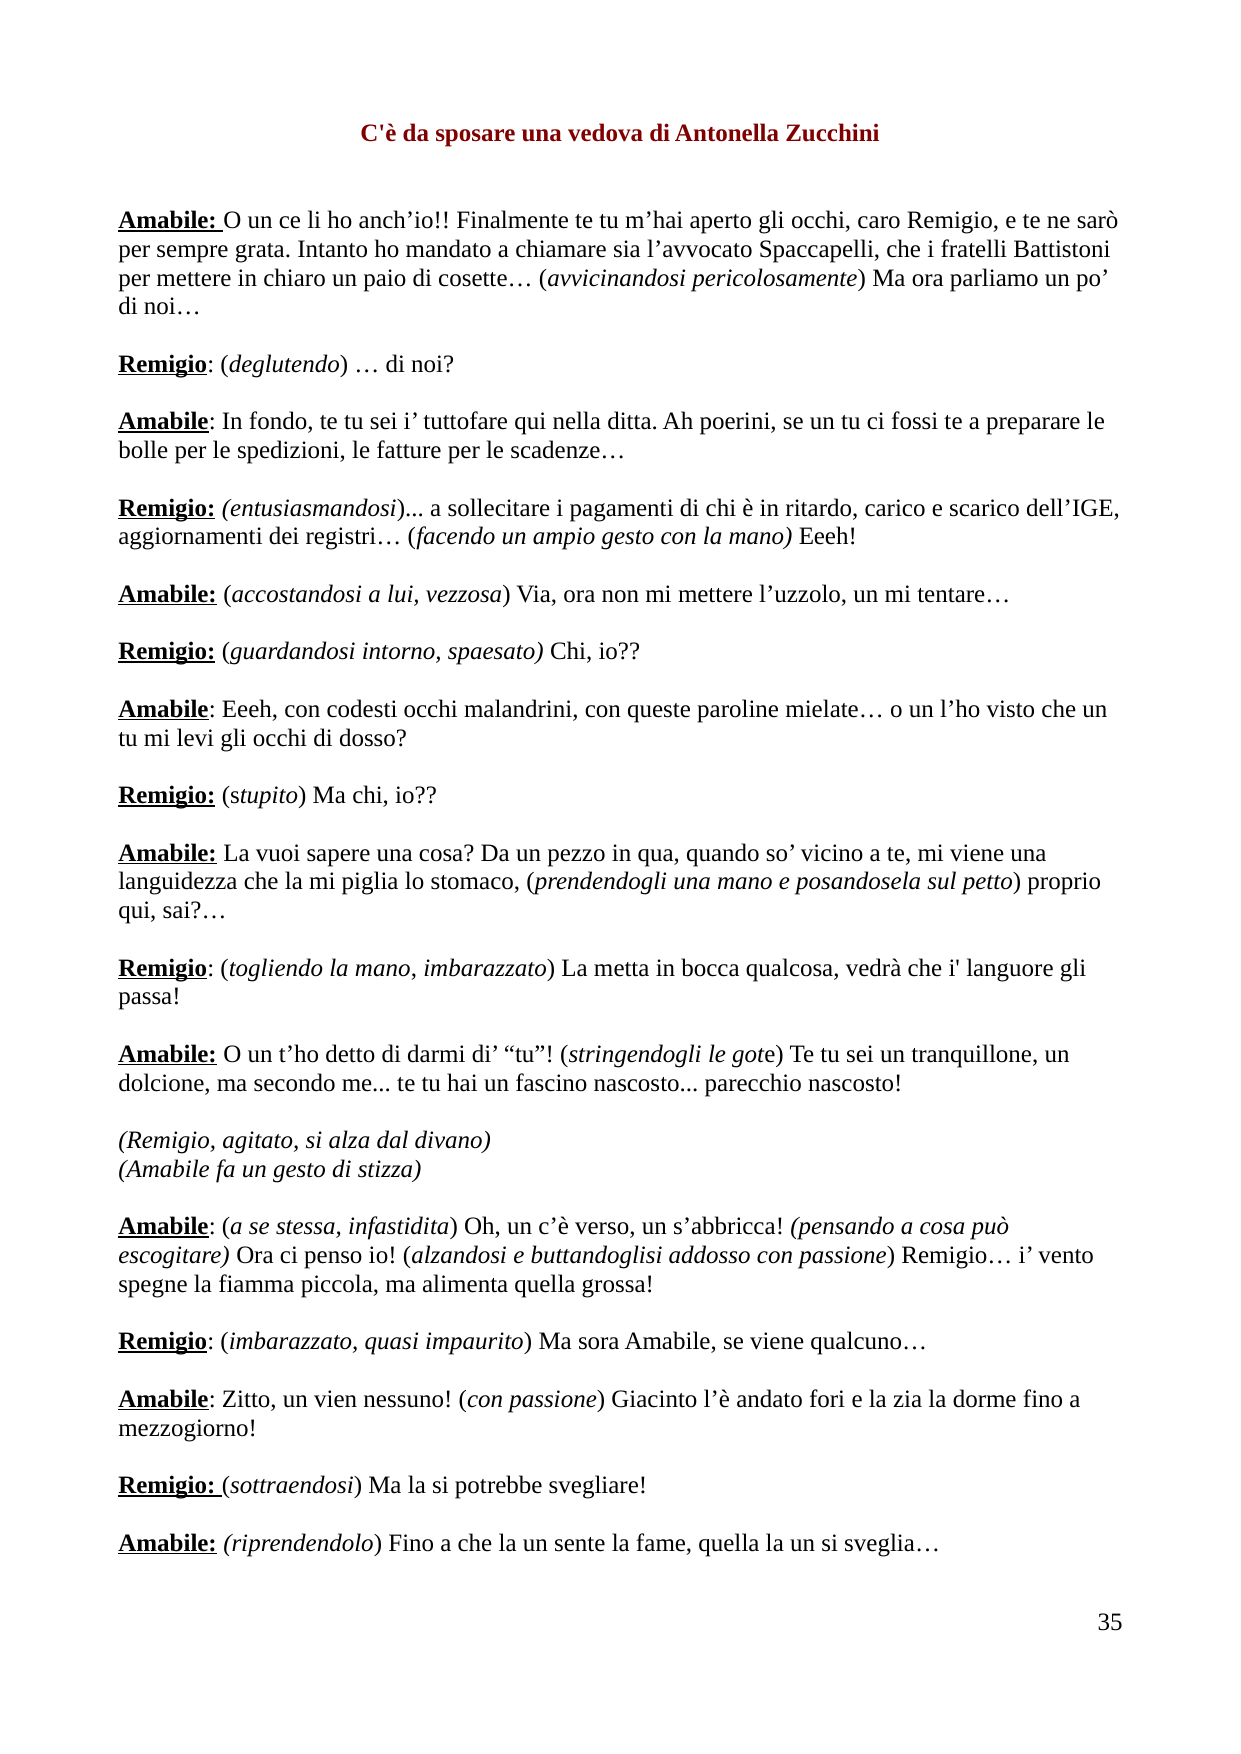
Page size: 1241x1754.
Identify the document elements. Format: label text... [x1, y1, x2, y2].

text (Remigio, agitato, si alza dal divano) [118, 1125, 1122, 1154]
text Remigio: (imbarazzato, quasi impaurito) Ma sora Amabile, se viene qualcuno… [118, 1326, 1122, 1355]
text (Amabile fa un gesto di stizza) [118, 1154, 1122, 1183]
text Amabile: Eeeh, con codesti occhi malandrini, con queste paroline mielate… o un l’ho visto che un tu mi levi gli occhi di dosso? [118, 694, 1122, 751]
text Remigio: (guardandosi intorno, spaesato) Chi, io?? [118, 636, 1122, 665]
text Remigio: (entusiasmandosi)... a sollecitare i pagamenti di chi è in ritardo, carico e scarico dell’IGE, aggiornamenti dei registri… (facendo un ampio gesto con la mano) Eeeh! [118, 493, 1122, 550]
text Amabile: Zitto, un vien nessuno! (con passione) Giacinto l’è andato fori e la zia la dorme fino a mezzogiorno! [118, 1384, 1122, 1441]
text Amabile: O un t’ho detto di darmi di’ “tu”! (stringendogli le gote) Te tu sei un tranquillone, un dolcione, ma secondo me... te tu hai un fascino nascosto... parecchio nascosto! [118, 1039, 1122, 1096]
text Amabile: In fondo, te tu sei i’ tuttofare qui nella ditta. Ah poerini, se un tu ci fossi te a preparare le bolle per le spedizioni, le fatture per le scadenze… [118, 406, 1122, 464]
text Amabile: La vuoi sapere una cosa? Da un pezzo in qua, quando so’ vicino a te, mi viene una languidezza che la mi piglia lo stomaco, (prendendogli una mano e posandosela sul petto) proprio qui, sai?… [118, 838, 1122, 924]
text Remigio: (togliendo la mano, imbarazzato) La metta in bocca qualcosa, vedrà che i' languore gli passa! [118, 953, 1122, 1010]
text Amabile: O un ce li ho anch’io!! Finalmente te tu m’hai aperto gli occhi, caro Remigio, e te ne sarò per sempre grata. Intanto ho mandato a chiamare sia l’avvocato Spaccapelli, che i fratelli Battistoni per mettere in chiaro un paio di cosette… (avvicinandosi pericolosamente) Ma ora parliamo un po’ di noi… [118, 205, 1122, 320]
text Remigio: (sottraendosi) Ma la si potrebbe svegliare! [118, 1470, 1122, 1499]
text Amabile: (a se stessa, infastidita) Oh, un c’è verso, un s’abbricca! (pensando a cosa può escogitare) Ora ci penso io! (alzandosi e buttandoglisi addosso con passione) Remigio… i’ vento spegne la fiamma piccola, ma alimenta quella grossa! [118, 1183, 1122, 1298]
text Remigio: (deglutendo) … di noi? [118, 349, 1122, 378]
text Amabile: (accostandosi a lui, vezzosa) Via, ora non mi mettere l’uzzolo, un mi tentare… [118, 579, 1122, 608]
text Remigio: (stupito) Ma chi, io?? [118, 780, 1122, 809]
text Amabile: (riprendendolo) Fino a che la un sente la fame, quella la un si sveglia… [118, 1528, 1122, 1556]
